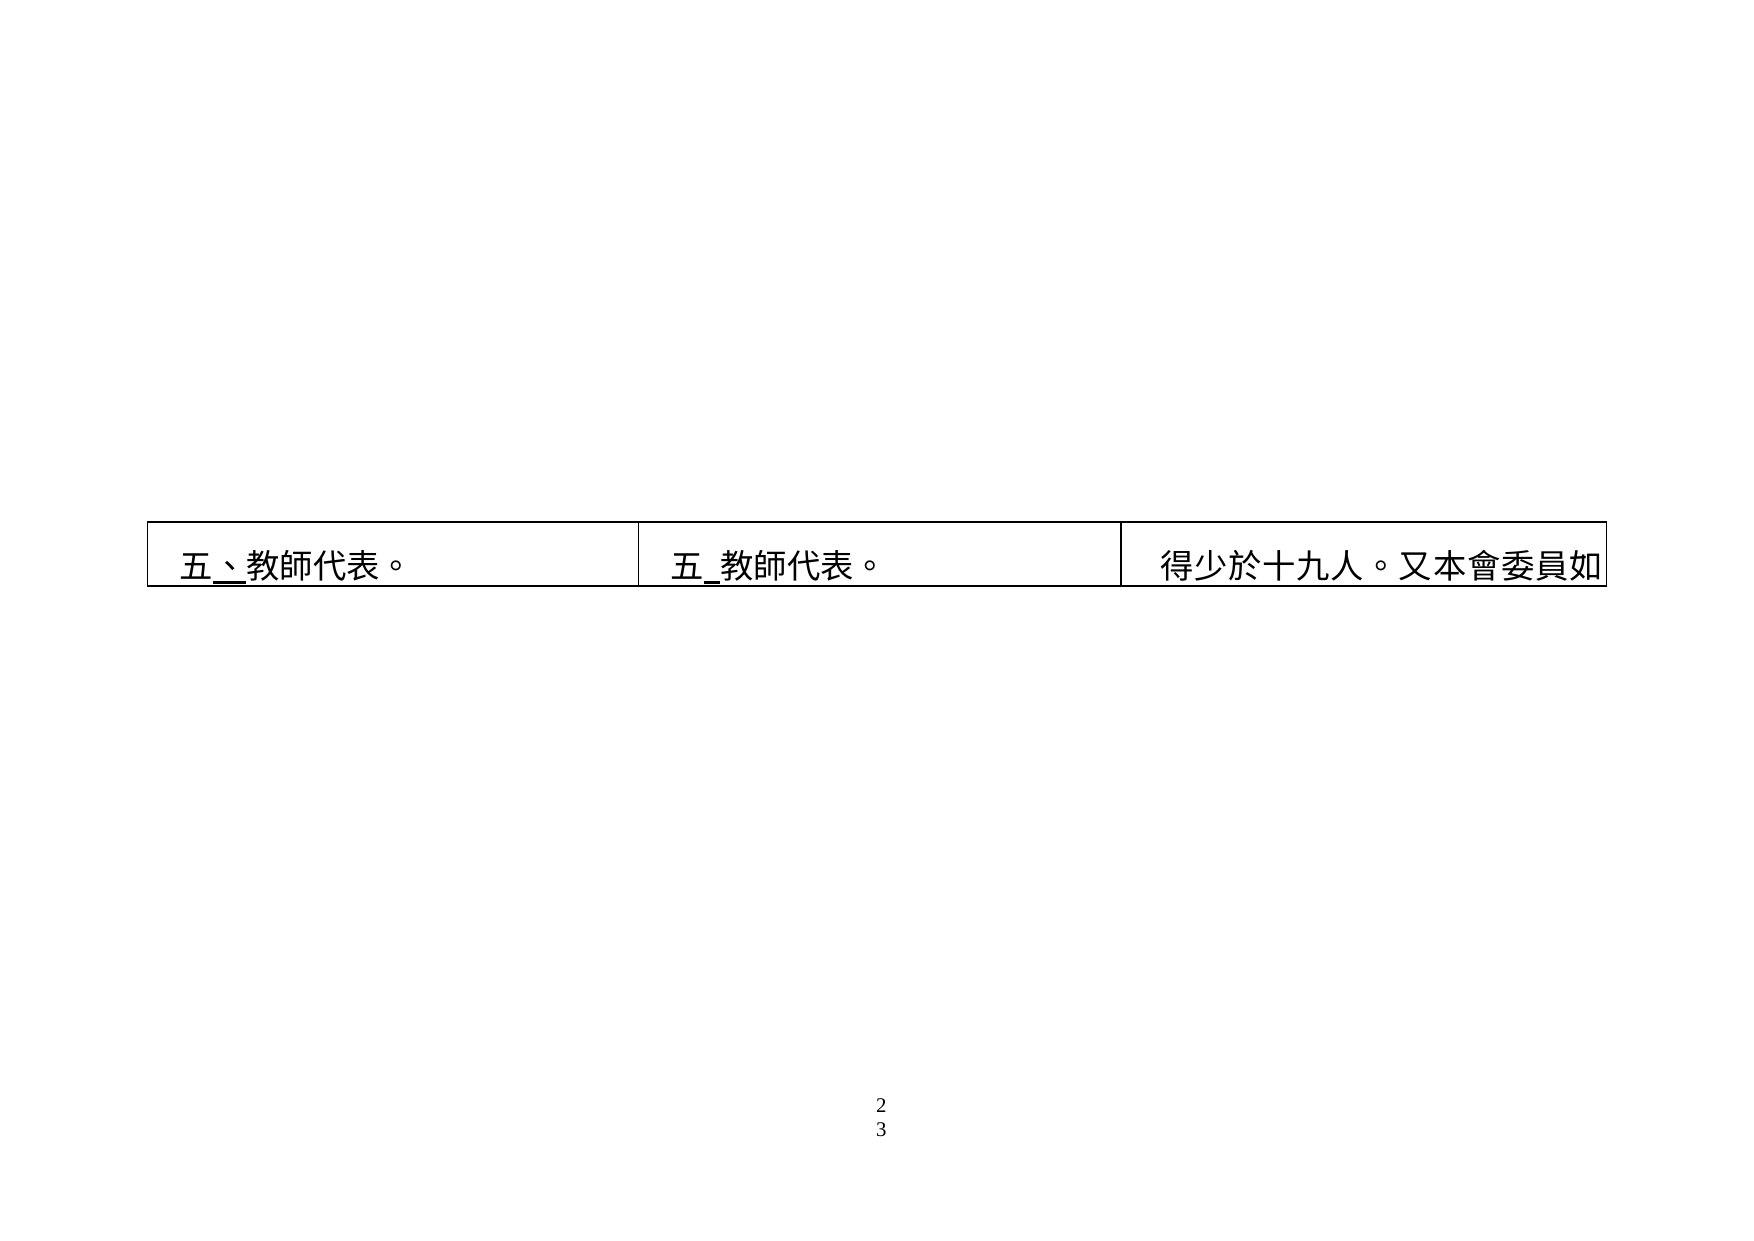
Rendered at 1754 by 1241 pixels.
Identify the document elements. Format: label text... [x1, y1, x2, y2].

table_cell 第三條 本會置召集人一人，由臺北市政府教育局（以下簡稱教育局）局長兼任，委員十九人至二十一人，除召集人為當然委員外，其餘委員由市長就下列人員遴聘（派）之： 一 教育學者專家。 二 家長會代表。 三 教師會代表。 四 教師工會代表。 五 教師代表。 六 社區代表。 七 弱勢族群代表。 八 教育局代表。 九 學校行政人員代表。 前項委員任期一年，任期屆滿得續聘（派）；任期內因故出缺時，應補行遴聘（派）至原任期屆滿之日止。但以機關代表身分出任者，應隨其本職進退。 第一項委員中，任一性別人數不得少於三分之一。 [639, 523, 1120, 585]
table_cell 第三條 本會置委員十九人至二十一人，召集人由臺北市政府教育局（以下簡稱教育局）局長兼任，其餘委員由臺北市政府(以下簡稱本府)就下列人員聘（派）兼之： 一、教育學者專家。 二、家長會代表。 三、教師會代表。 四、教師工會代表。 五、教師代表。 六、社區代表。 七、弱勢族群代表。 八、教育局代表。 九、學校行政人員代表。 前項委員任期一年，任期屆滿得續聘（派）之；任期內因故出缺或有第八條情事經本府解聘(派)時，得補行遴聘（派）至原任期屆滿之日止。但以機關或團體代表身分出任者，應隨其本職進退。 第一項委員中，任一性別人數不得少於委員總數三分之一。 [148, 523, 638, 585]
table_cell 得少於十九人。又本會委員如 [1122, 523, 1606, 585]
